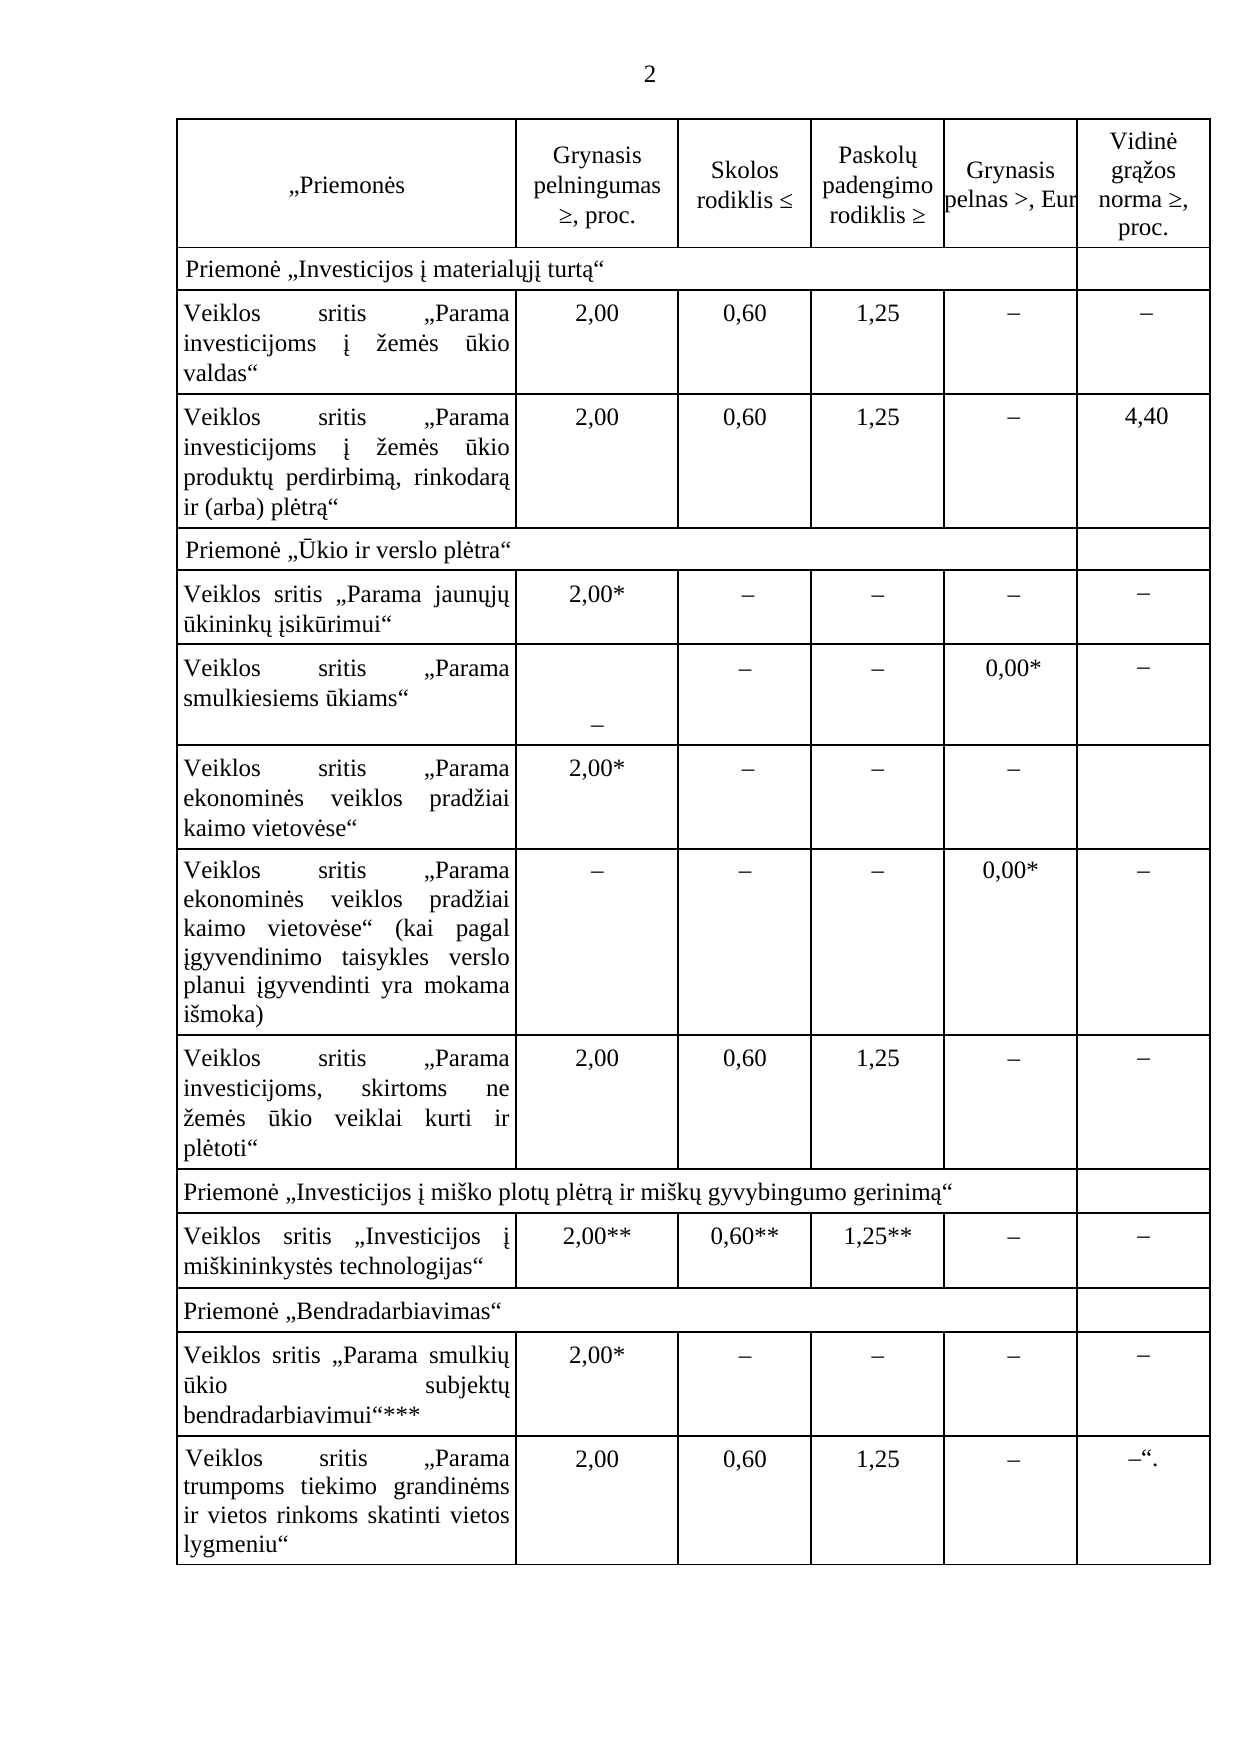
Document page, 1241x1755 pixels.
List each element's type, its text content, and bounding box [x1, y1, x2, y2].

table_cell 1,25 [812, 1036, 943, 1168]
table_cell [1078, 746, 1209, 847]
table_cell – [945, 571, 1076, 643]
table_cell 2,00 [517, 395, 677, 527]
table_cell – [1078, 1214, 1209, 1287]
table_cell – [945, 1036, 1076, 1168]
table_cell 0,60 [679, 1437, 810, 1563]
table_cell – [812, 746, 943, 847]
table_header Grynasis pelnas ˃, Eur [945, 120, 1076, 247]
table_cell Veiklos sritis „Parama investicijoms, skirtoms ne žemės ūkio veiklai kurti ir plėtoti“ [178, 1036, 515, 1168]
table_cell 2,00** [517, 1214, 677, 1287]
table_cell 1,25** [812, 1214, 943, 1287]
table_cell – [679, 850, 810, 1034]
table_cell – [1078, 1036, 1209, 1168]
table_cell – [945, 1214, 1076, 1287]
table_cell 1,25 [812, 1437, 943, 1563]
table_cell 1,25 [812, 291, 943, 393]
table_cell Veiklos sritis „Parama smulkiesiems ūkiams“ [178, 645, 515, 743]
table_cell – [945, 746, 1076, 847]
table_cell – [1078, 645, 1209, 743]
table_cell – [945, 1333, 1076, 1434]
table_cell 0,60 [679, 1036, 810, 1168]
table_cell Veiklos sritis „Parama trumpoms tiekimo grandinėms ir vietos rinkoms skatinti vietos lygmeniu“ [178, 1437, 515, 1563]
table_cell 0,00* [945, 645, 1076, 743]
table_cell [1078, 1289, 1209, 1331]
table_cell Veiklos sritis „Parama jaunųjų ūkininkų įsikūrimui“ [178, 571, 515, 643]
table_header Paskolų padengimo rodiklis ≥ [812, 120, 943, 247]
table_cell 0,60 [679, 395, 810, 527]
table_cell 2,00* [517, 1333, 677, 1434]
table_cell Priemonė „Ūkio ir verslo plėtra“ [178, 529, 1076, 569]
table_cell Veiklos sritis „Parama ekonominės veiklos pradžiai kaimo vietovėse“ (kai pagal įgyvendinimo taisykles verslo planui įgyvendinti yra mokama išmoka) [178, 850, 515, 1034]
table_cell Priemonė „Investicijos į materialųjį turtą“ [178, 248, 1076, 289]
table_cell – [1078, 850, 1209, 1034]
table_cell Priemonė „Investicijos į miško plotų plėtrą ir miškų gyvybingumo gerinimą“ [178, 1170, 1076, 1212]
table_cell – [945, 291, 1076, 393]
table_cell Priemonė „Bendradarbiavimas“ [178, 1289, 1076, 1331]
table_cell Veiklos sritis „Parama investicijoms į žemės ūkio valdas“ [178, 291, 515, 393]
table_cell – [679, 746, 810, 847]
table_header Vidinė grąžos norma ≥, proc. [1078, 120, 1209, 247]
table_cell 0,60 [679, 291, 810, 393]
table_cell 2,00* [517, 571, 677, 643]
table_header Skolos rodiklis ≤ [679, 120, 810, 247]
table_cell Veiklos sritis „Parama ekonominės veiklos pradžiai kaimo vietovėse“ [178, 746, 515, 847]
table_cell [1078, 529, 1209, 569]
table_cell 0,00* [945, 850, 1076, 1034]
table_cell – [679, 571, 810, 643]
table_cell – [812, 571, 943, 643]
table_cell [1078, 248, 1209, 289]
table_cell 4,40 [1078, 395, 1209, 527]
table_cell –“. [1078, 1437, 1209, 1563]
table_cell Veiklos sritis „Investicijos į miškininkystės technologijas“ [178, 1214, 515, 1287]
table_header „Priemonės [178, 120, 515, 247]
table_cell – [517, 645, 677, 743]
table_cell – [1078, 571, 1209, 643]
table_header Grynasis pelningumas ≥, proc. [517, 120, 677, 247]
table_cell Veiklos sritis „Parama smulkių ūkio subjektų bendradarbiavimui“*** [178, 1333, 515, 1434]
table_cell 2,00 [517, 1036, 677, 1168]
table_cell 2,00* [517, 746, 677, 847]
table_cell 1,25 [812, 395, 943, 527]
table_cell 0,60** [679, 1214, 810, 1287]
table_cell [1078, 1170, 1209, 1212]
table_cell 2,00 [517, 291, 677, 393]
table_cell – [1078, 1333, 1209, 1434]
table_cell Veiklos sritis „Parama investicijoms į žemės ūkio produktų perdirbimą, rinkodarą ir (arba) plėtrą“ [178, 395, 515, 527]
table_cell – [812, 1333, 943, 1434]
table_cell – [945, 1437, 1076, 1563]
table_cell – [1078, 291, 1209, 393]
table_cell – [517, 850, 677, 1034]
table_cell 2,00 [517, 1437, 677, 1563]
table_cell – [812, 645, 943, 743]
table_cell – [945, 395, 1076, 527]
table_cell – [679, 645, 810, 743]
table_cell – [679, 1333, 810, 1434]
table_cell – [812, 850, 943, 1034]
